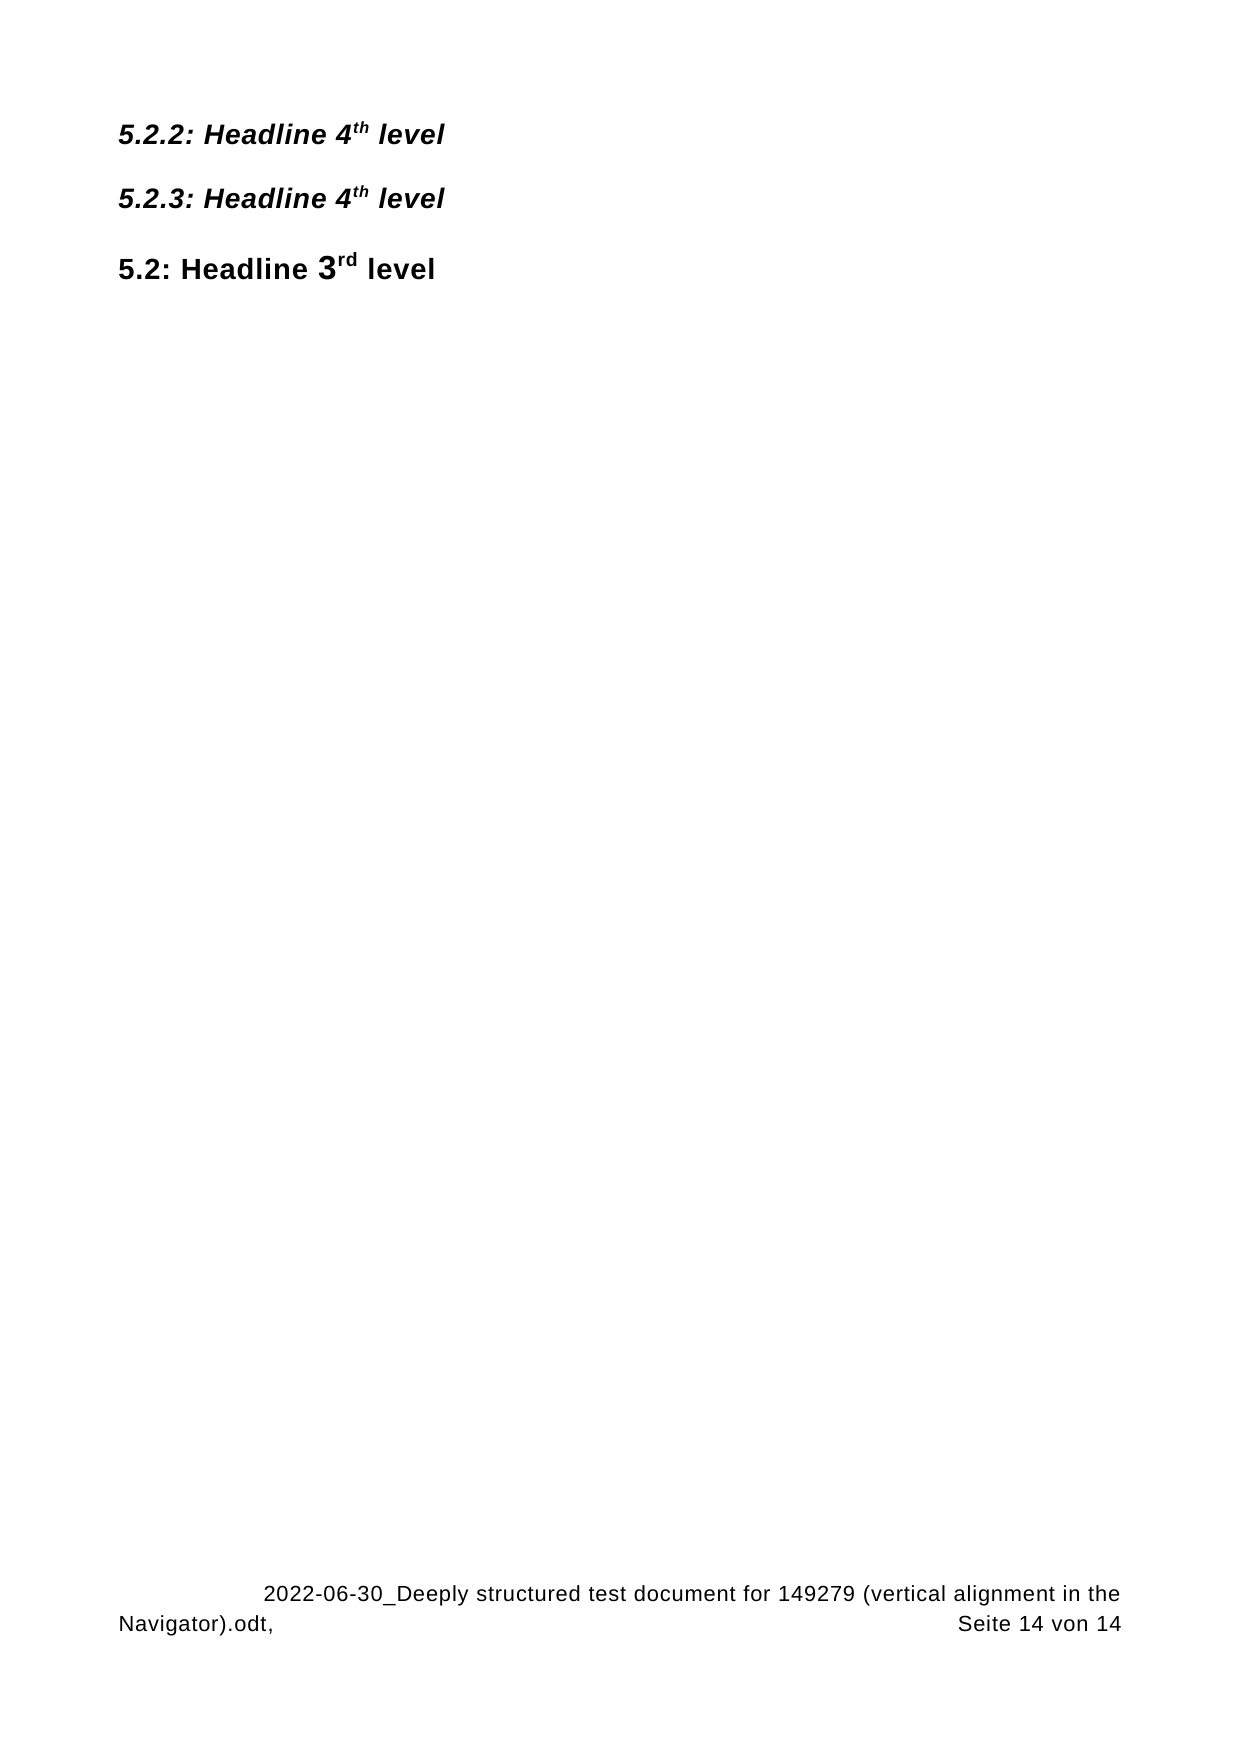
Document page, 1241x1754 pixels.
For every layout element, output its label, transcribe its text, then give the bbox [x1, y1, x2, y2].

subtitle 5.2.3: Headline 4th level [118, 182, 1122, 214]
subtitle 5.2.2: Headline 4th level [118, 118, 1122, 151]
subtitle 5.2: Headline 3rd level [118, 248, 1122, 286]
